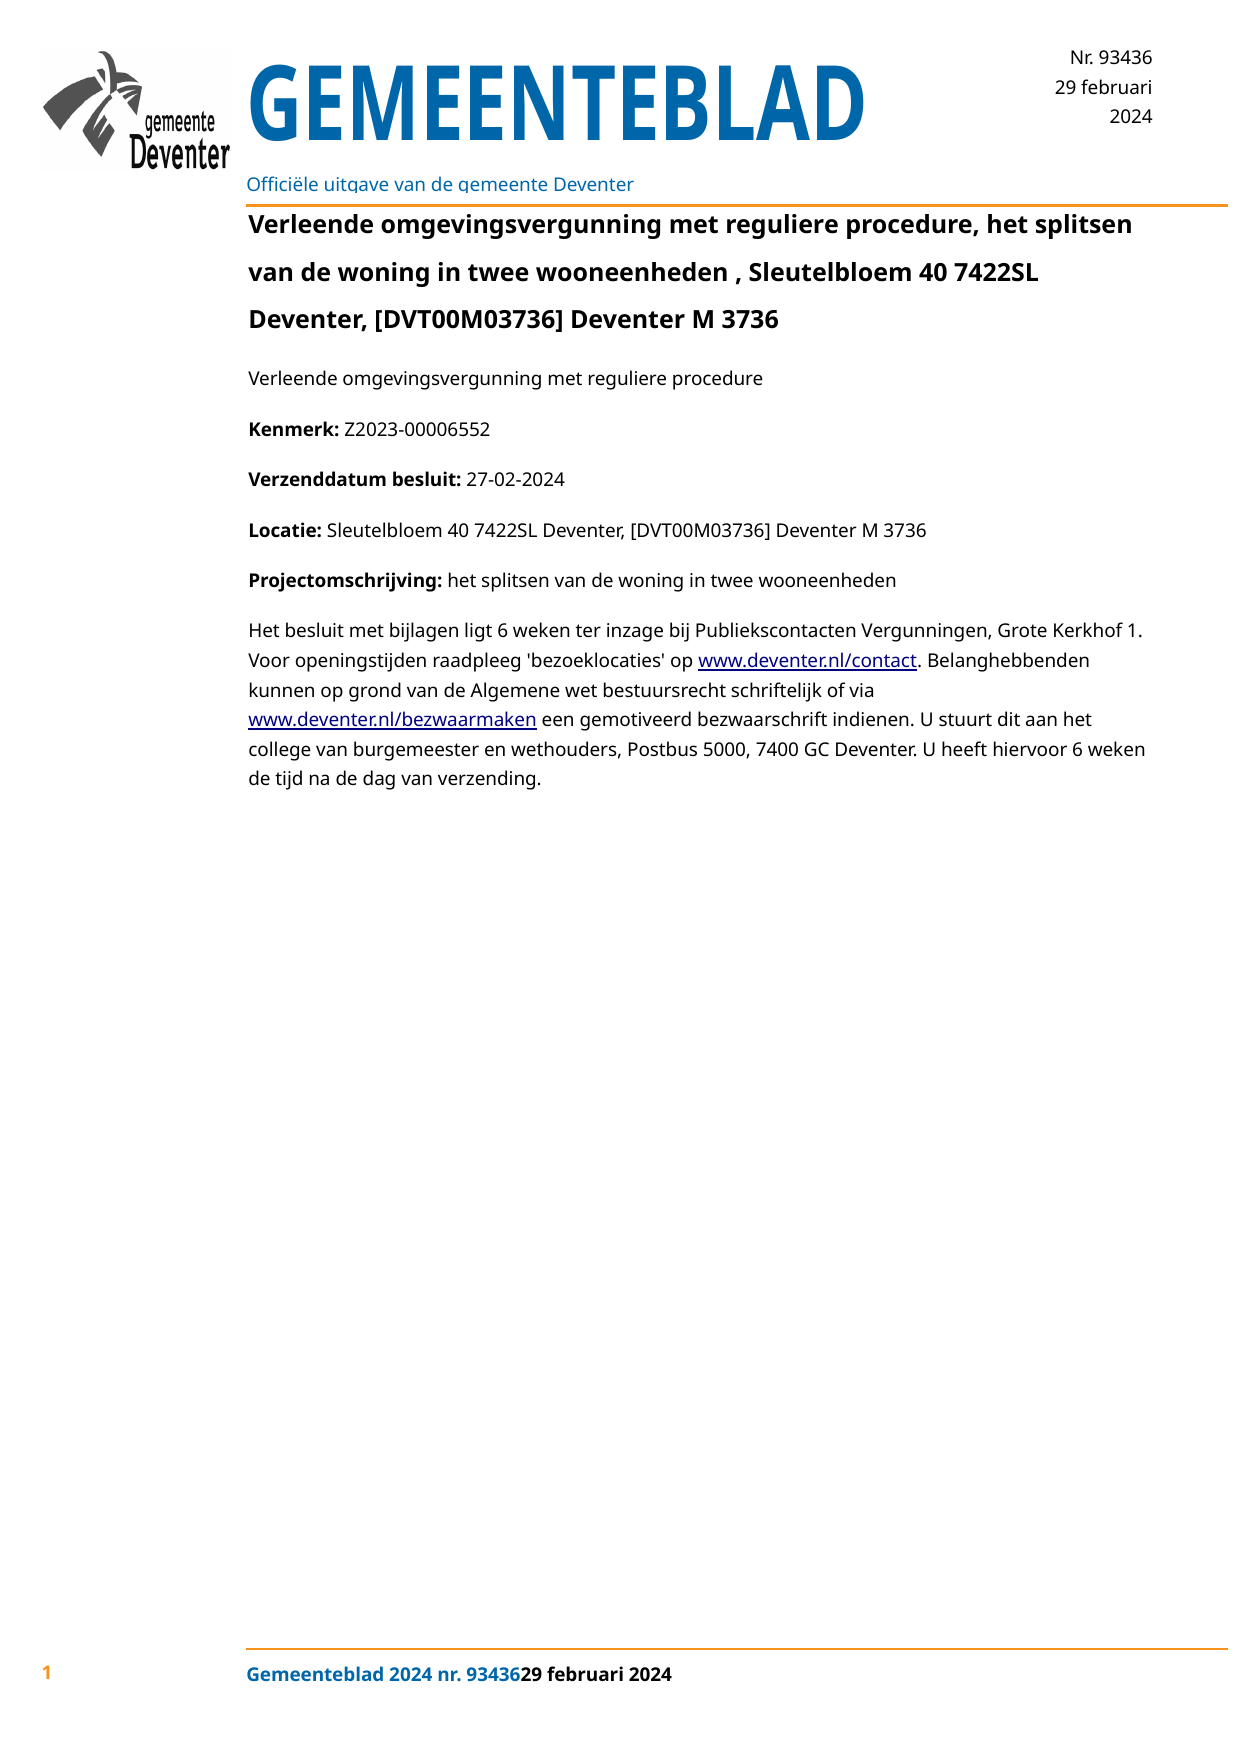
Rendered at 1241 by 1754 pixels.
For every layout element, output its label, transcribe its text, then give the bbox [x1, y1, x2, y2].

text Verzenddatum besluit: 27-02-2024 [248, 466, 1152, 492]
picture [41, 47, 231, 172]
text Verleende omgevingsvergunning met reguliere procedure, het splitsen van de woning in twee wooneenheden , Sleutelbloem 40 7422SL Deventer, [DVT00M03736] Deventer M 3736 [248, 207, 1152, 336]
text Kenmerk: Z2023-00006552 [248, 416, 1152, 442]
text Locatie: Sleutelbloem 40 7422SL Deventer, [DVT00M03736] Deventer M 3736 [248, 517, 1152, 542]
text Verleende omgevingsvergunning met reguliere procedure [248, 366, 1152, 391]
text Projectomschrijving: het splitsen van de woning in twee wooneenheden [248, 567, 1152, 593]
text Het besluit met bijlagen ligt 6 weken ter inzage bij Publiekscontacten Vergunningen, Grote Kerkhof 1. Voor openingstijden raadpleeg 'bezoeklocaties' op www.deventer.nl/contact. Belanghebbenden kunnen op grond van de Algemene wet bestuursrecht schriftelijk of via www.deventer.nl/bezwaarmaken een gemotiveerd bezwaarschrift indienen. U stuurt dit aan het college van burgemeester en wethouders, Postbus 5000, 7400 GC Deventer. U heeft hiervoor 6 weken de tijd na de dag van verzending. [248, 618, 1152, 791]
